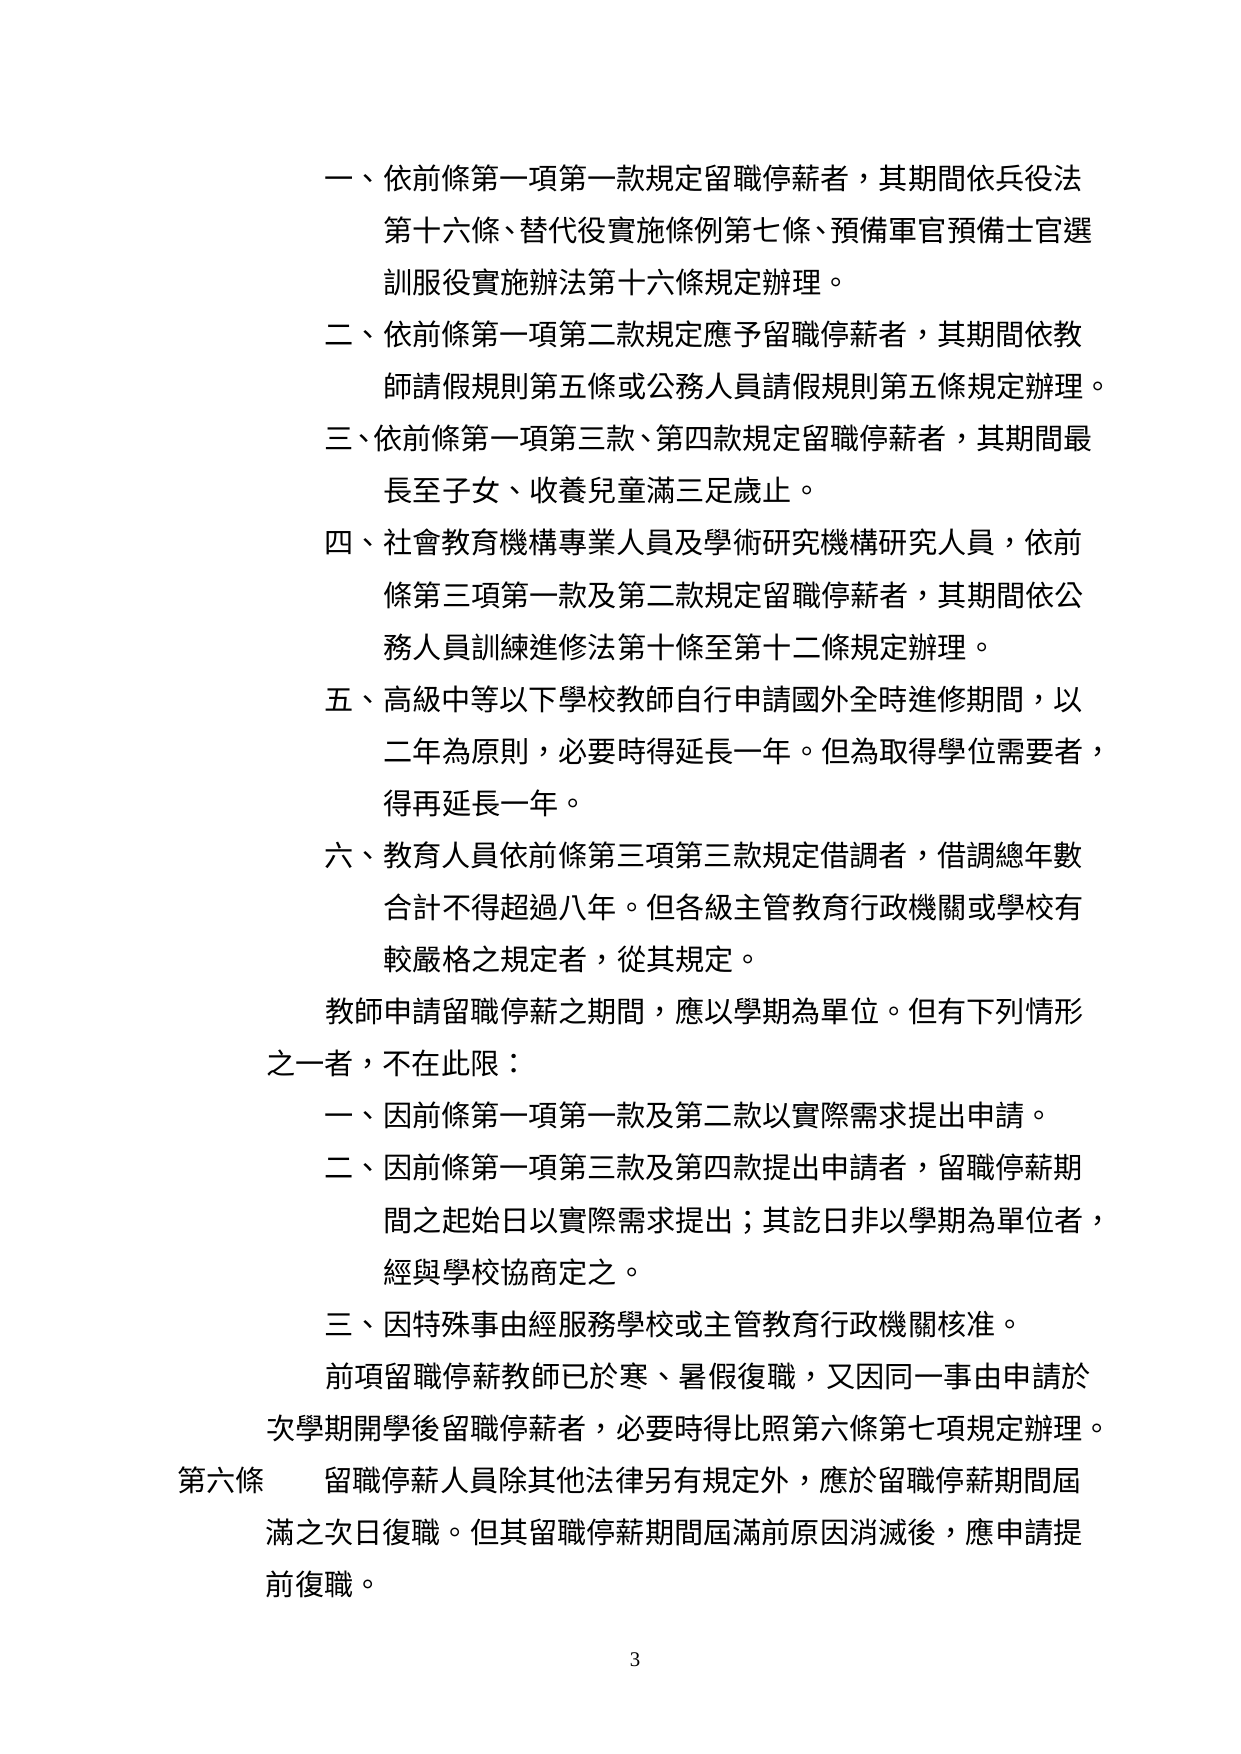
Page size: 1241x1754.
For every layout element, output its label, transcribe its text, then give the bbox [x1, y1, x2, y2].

text 一、因前條第一項第一款及第二款以實際需求提出申請。 [324, 1085, 1092, 1137]
text 六、教育人員依前條第三項第三款規定借調者，借調總年數合計不得超過八年。但各級主管教育行政機關或學校有較嚴格之規定者，從其規定。 [324, 825, 1092, 981]
text 三、因特殊事由經服務學校或主管教育行政機關核准。 [324, 1293, 1092, 1346]
text 第六條 留職停薪人員除其他法律另有規定外，應於留職停薪期間屆滿之次日復職。但其留職停薪期間屆滿前原因消滅後，應申請提前復職。 [177, 1450, 1092, 1606]
text 二、因前條第一項第三款及第四款提出申請者，留職停薪期間之起始日以實際需求提出；其訖日非以學期為單位者，經與學校協商定之。 [324, 1137, 1092, 1293]
text 前項留職停薪教師已於寒、暑假復職，又因同一事由申請於次學期開學後留職停薪者，必要時得比照第六條第七項規定辦理。 [266, 1346, 1092, 1450]
text 教師申請留職停薪之期間，應以學期為單位。但有下列情形之一者，不在此限： [266, 981, 1092, 1085]
text 二、依前條第一項第二款規定應予留職停薪者，其期間依教師請假規則第五條或公務人員請假規則第五條規定辦理。 [324, 304, 1092, 408]
text 五、高級中等以下學校教師自行申請國外全時進修期間，以二年為原則，必要時得延長一年。但為取得學位需要者，得再延長一年。 [324, 668, 1092, 825]
text 四、社會教育機構專業人員及學術研究機構研究人員，依前條第三項第一款及第二款規定留職停薪者，其期間依公務人員訓練進修法第十條至第十二條規定辦理。 [324, 512, 1092, 668]
text 一、依前條第一項第一款規定留職停薪者，其期間依兵役法第十六條、替代役實施條例第七條、預備軍官預備士官選訓服役實施辦法第十六條規定辦理。 [324, 148, 1092, 304]
text 三、依前條第一項第三款、第四款規定留職停薪者，其期間最長至子女、收養兒童滿三足歲止。 [324, 408, 1092, 512]
